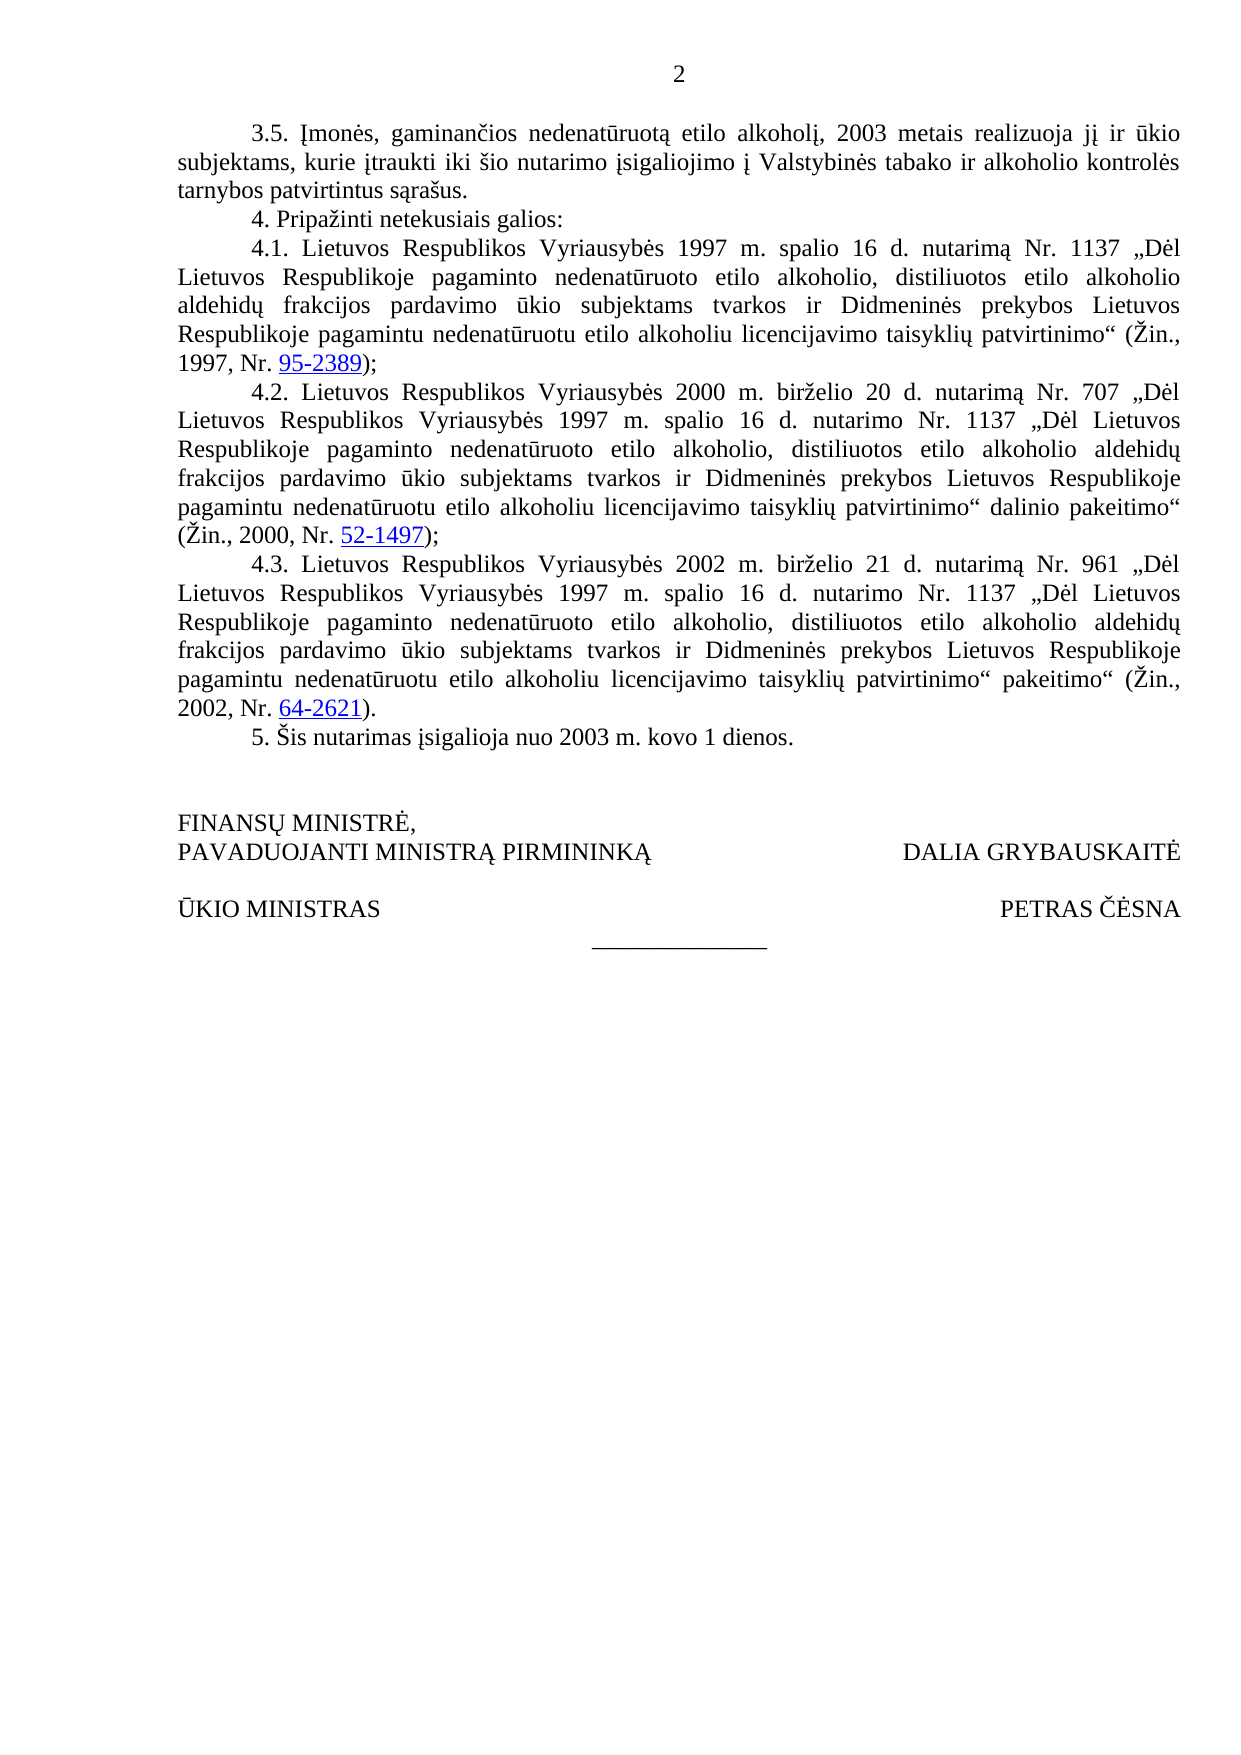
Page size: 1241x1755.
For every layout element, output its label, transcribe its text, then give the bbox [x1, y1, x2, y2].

text ______________ [177, 923, 1181, 952]
text ŪKIO MINISTRAS PETRAS ČĖSNA [177, 894, 1181, 923]
text Finansų ministrė, [177, 808, 1181, 837]
text 4.2. Lietuvos Respublikos Vyriausybės 2000 m. birželio 20 d. nutarimą Nr. 707 „Dėl Lietuvos Respublikos Vyriausybės 1997 m. spalio 16 d. nutarimo Nr. 1137 „Dėl Lietuvos Respublikoje pagaminto nedenatūruoto etilo alkoholio, distiliuotos etilo alkoholio aldehidų frakcijos pardavimo ūkio subjektams tvarkos ir Didmeninės prekybos Lietuvos Respublikoje pagamintu nedenatūruotu etilo alkoholiu licencijavimo taisyklių patvirtinimo“ dalinio pakeitimo“ (Žin., 2000, Nr. 52-1497); [177, 377, 1181, 549]
text 5. Šis nutarimas įsigalioja nuo 2003 m. kovo 1 dienos. [177, 722, 1181, 751]
text 4. Pripažinti netekusiais galios: [177, 204, 1181, 233]
text 3.5. Įmonės, gaminančios nedenatūruotą etilo alkoholį, 2003 metais realizuoja jį ir ūkio subjektams, kurie įtraukti iki šio nutarimo įsigaliojimo į Valstybinės tabako ir alkoholio kontrolės tarnybos patvirtintus sąrašus. [177, 118, 1181, 204]
text 4.3. Lietuvos Respublikos Vyriausybės 2002 m. birželio 21 d. nutarimą Nr. 961 „Dėl Lietuvos Respublikos Vyriausybės 1997 m. spalio 16 d. nutarimo Nr. 1137 „Dėl Lietuvos Respublikoje pagaminto nedenatūruoto etilo alkoholio, distiliuotos etilo alkoholio aldehidų frakcijos pardavimo ūkio subjektams tvarkos ir Didmeninės prekybos Lietuvos Respublikoje pagamintu nedenatūruotu etilo alkoholiu licencijavimo taisyklių patvirtinimo“ pakeitimo“ (Žin., 2002, Nr. 64-2621). [177, 549, 1181, 722]
text PAVADUOJANTI MINISTRĄ PIRMININKĄ DALIA GRYBAUSKAITĖ [177, 837, 1181, 866]
text 4.1. Lietuvos Respublikos Vyriausybės 1997 m. spalio 16 d. nutarimą Nr. 1137 „Dėl Lietuvos Respublikoje pagaminto nedenatūruoto etilo alkoholio, distiliuotos etilo alkoholio aldehidų frakcijos pardavimo ūkio subjektams tvarkos ir Didmeninės prekybos Lietuvos Respublikoje pagamintu nedenatūruotu etilo alkoholiu licencijavimo taisyklių patvirtinimo“ (Žin., 1997, Nr. 95-2389); [177, 233, 1181, 377]
